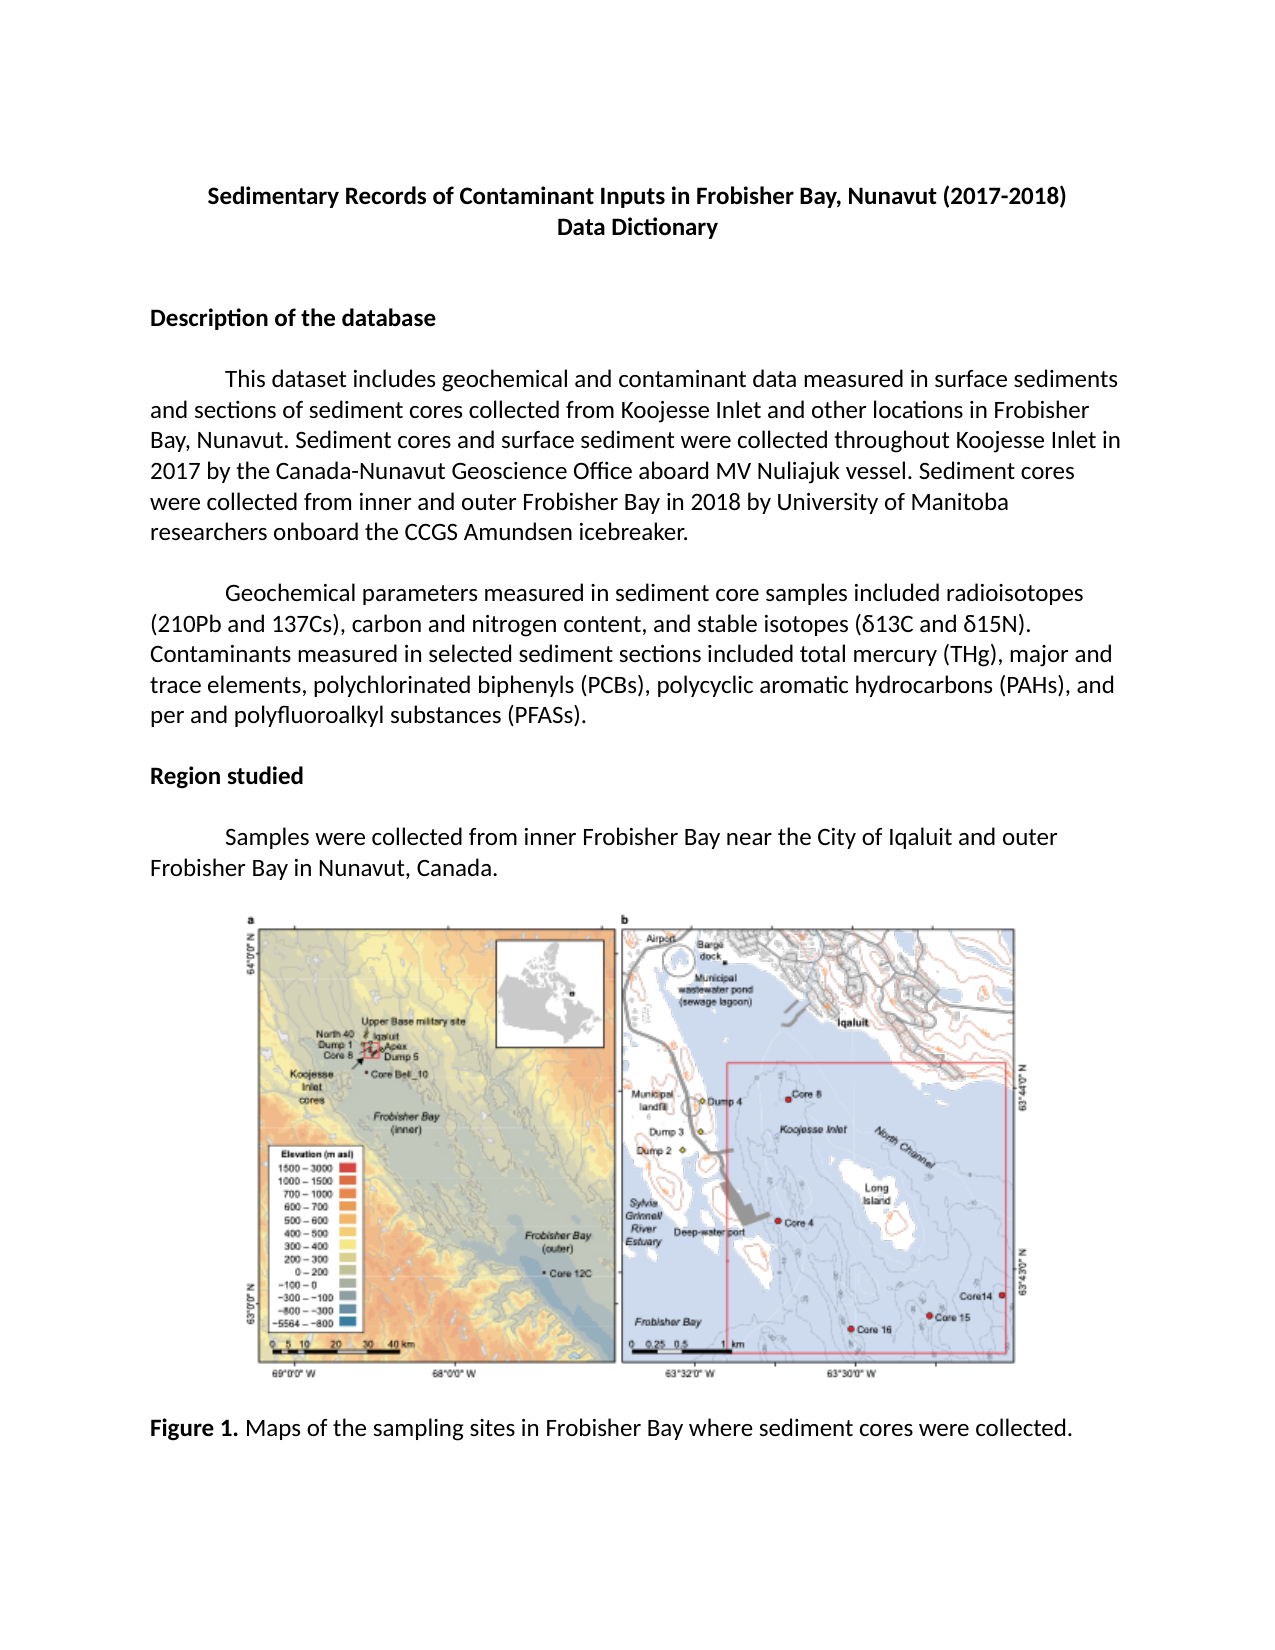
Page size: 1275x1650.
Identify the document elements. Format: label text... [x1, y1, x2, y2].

text This dataset includes geochemical and contaminant data measured in surface sediments and sections of sediment cores collected from Koojesse Inlet and other locations in Frobisher Bay, Nunavut. Sediment cores and surface sediment were collected throughout Koojesse Inlet in 2017 by the Canada-Nunavut Geoscience Office aboard MV Nuliajuk vessel. Sediment cores were collected from inner and outer Frobisher Bay in 2018 by University of Manitoba researchers onboard the CCGS Amundsen icebreaker. [150, 364, 1125, 547]
text Samples were collected from inner Frobisher Bay near the City of Iqaluit and outer Frobisher Bay in Nunavut, Canada. [150, 821, 1125, 882]
text Description of the database [150, 303, 1125, 333]
text Region studied [150, 760, 1125, 791]
text Sedimentary Records of Contaminant Inputs in Frobisher Bay, Nunavut (2017-2018) [150, 181, 1125, 211]
text Geochemical parameters measured in sediment core samples included radioisotopes (210Pb and 137Cs), carbon and nitrogen content, and stable isotopes (δ13C and δ15N). Contaminants measured in selected sediment sections included total mercury (THg), major and trace elements, polychlorinated biphenyls (PCBs), polycyclic aromatic hydrocarbons (PAHs), and per and polyfluoroalkyl substances (PFASs). [150, 577, 1125, 730]
text Figure 1. Maps of the sampling sites in Frobisher Bay where sediment cores were collected. [150, 1413, 1125, 1443]
text Data Dictionary [150, 211, 1125, 242]
